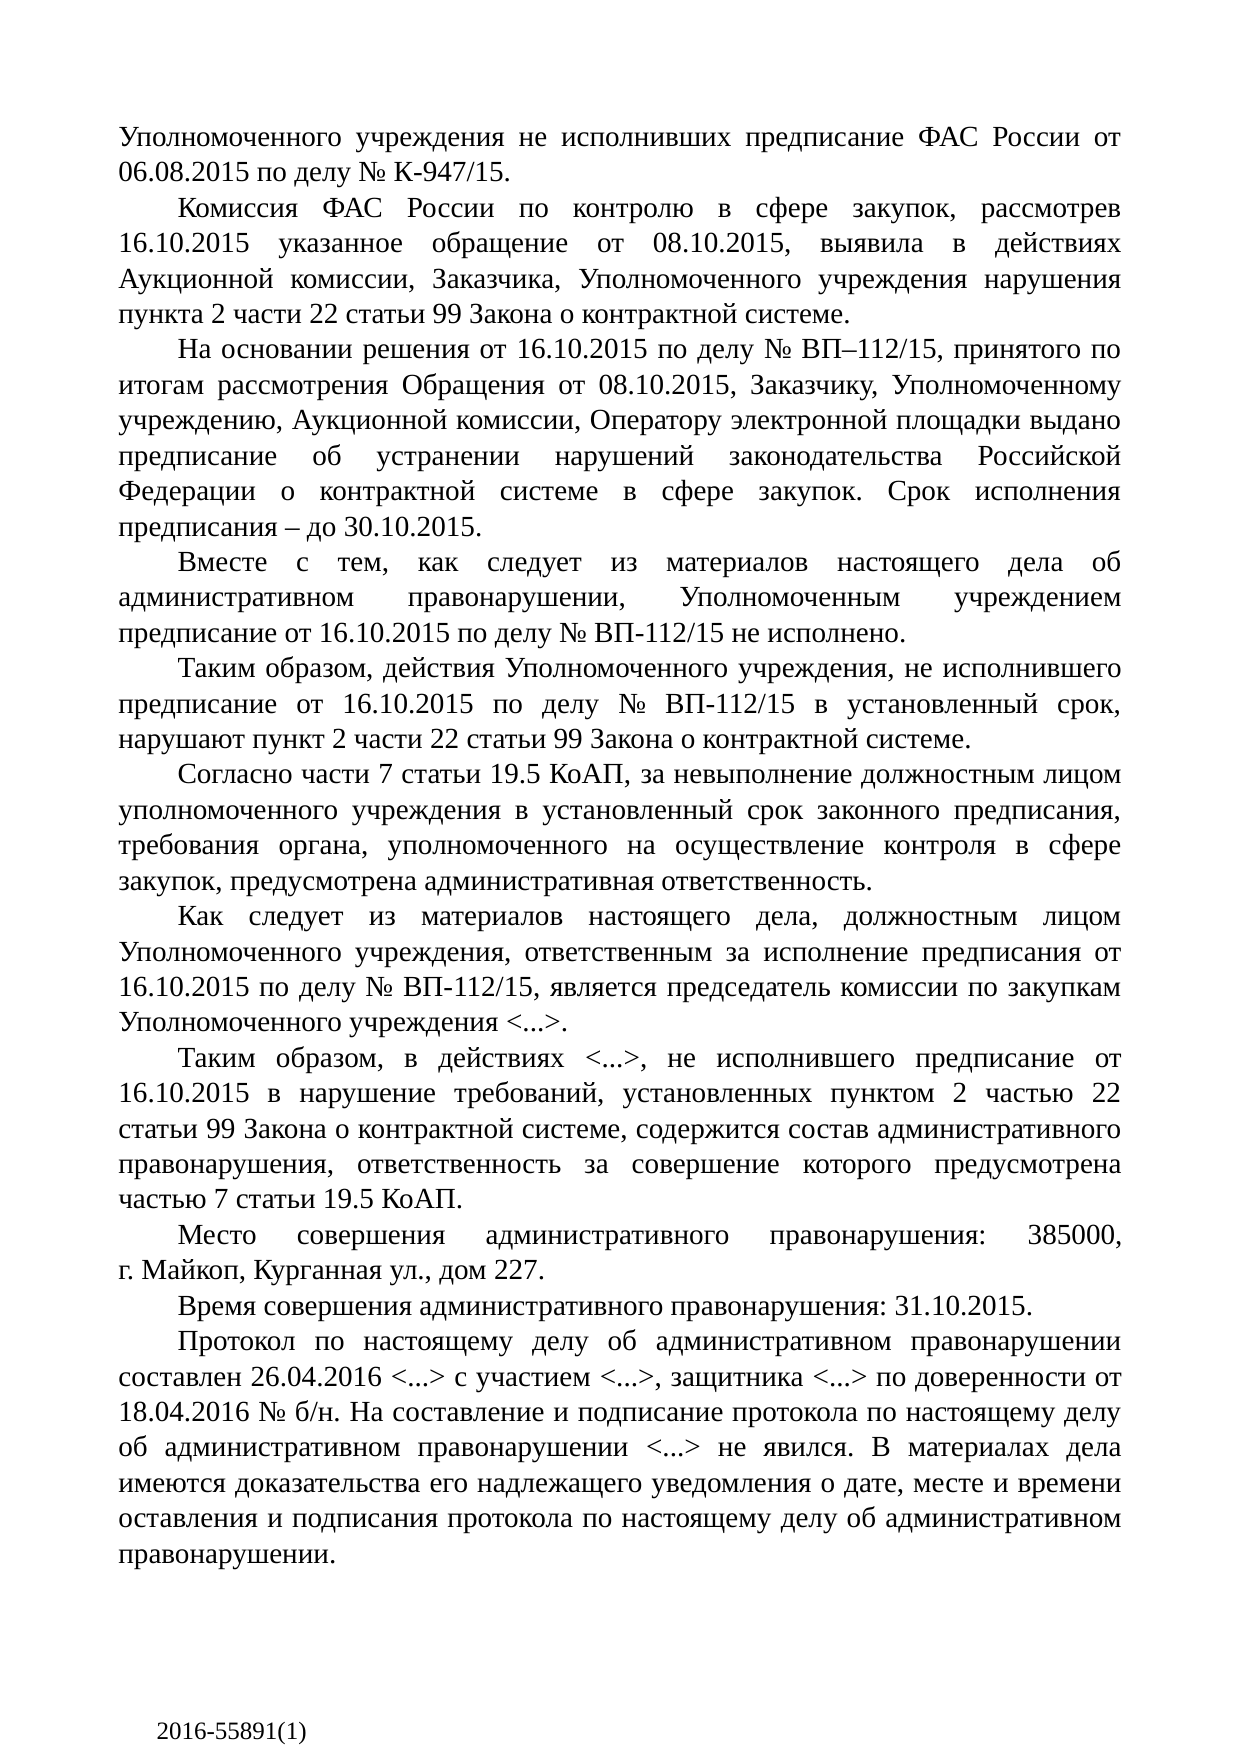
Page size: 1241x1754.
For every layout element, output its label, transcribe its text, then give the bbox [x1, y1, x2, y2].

text Место совершения административного правонарушения: 385000, г. Майкоп, Курганная ул., дом 227. [118, 1216, 1122, 1287]
text Время совершения административного правонарушения: 31.10.2015. [118, 1287, 1122, 1322]
text Комиссия ФАС России по контролю в сфере закупок, рассмотрев 16.10.2015 указанное обращение от 08.10.2015, выявила в действиях Аукционной комиссии, Заказчика, Уполномоченного учреждения нарушения пункта 2 части 22 статьи 99 Закона о контрактной системе. [118, 189, 1122, 331]
text Как следует из материалов настоящего дела, должностным лицом Уполномоченного учреждения, ответственным за исполнение предписания от 16.10.2015 по делу № ВП-112/15, является председатель комиссии по закупкам Уполномоченного учреждения <...>. [118, 897, 1122, 1039]
text Уполномоченного учреждения не исполнивших предписание ФАС России от 06.08.2015 по делу № К-947/15. [118, 118, 1122, 189]
text Протокол по настоящему делу об административном правонарушении составлен 26.04.2016 <...> с участием <...>, защитника <...> по доверенности от 18.04.2016 № б/н. На составление и подписание протокола по настоящему делу об административном правонарушении <...> не явился. В материалах дела имеются доказательства его надлежащего уведомления о дате, месте и времени оставления и подписания протокола по настоящему делу об административном правонарушении. [118, 1322, 1122, 1570]
text Таким образом, в действиях <...>, не исполнившего предписание от 16.10.2015 в нарушение требований, установленных пунктом 2 частью 22 статьи 99 Закона о контрактной системе, содержится состав административного правонарушения, ответственность за совершение которого предусмотрена частью 7 статьи 19.5 КоАП. [118, 1039, 1122, 1216]
text Вместе с тем, как следует из материалов настоящего дела об административном правонарушении, Уполномоченным учреждением предписание от 16.10.2015 по делу № ВП-112/15 не исполнено. [118, 543, 1122, 649]
text Таким образом, действия Уполномоченного учреждения, не исполнившего предписание от 16.10.2015 по делу № ВП-112/15 в установленный срок, нарушают пункт 2 части 22 статьи 99 Закона о контрактной системе. [118, 649, 1122, 756]
text Согласно части 7 статьи 19.5 КоАП, за невыполнение должностным лицом уполномоченного учреждения в установленный срок законного предписания, требования органа, уполномоченного на осуществление контроля в сфере закупок, предусмотрена административная ответственность. [118, 756, 1122, 897]
text На основании решения от 16.10.2015 по делу № ВП–112/15, принятого по итогам рассмотрения Обращения от 08.10.2015, Заказчику, Уполномоченному учреждению, Аукционной комиссии, Оператору электронной площадки выдано предписание об устранении нарушений законодательства Российской Федерации о контрактной системе в сфере закупок. Срок исполнения предписания – до 30.10.2015. [118, 331, 1122, 543]
